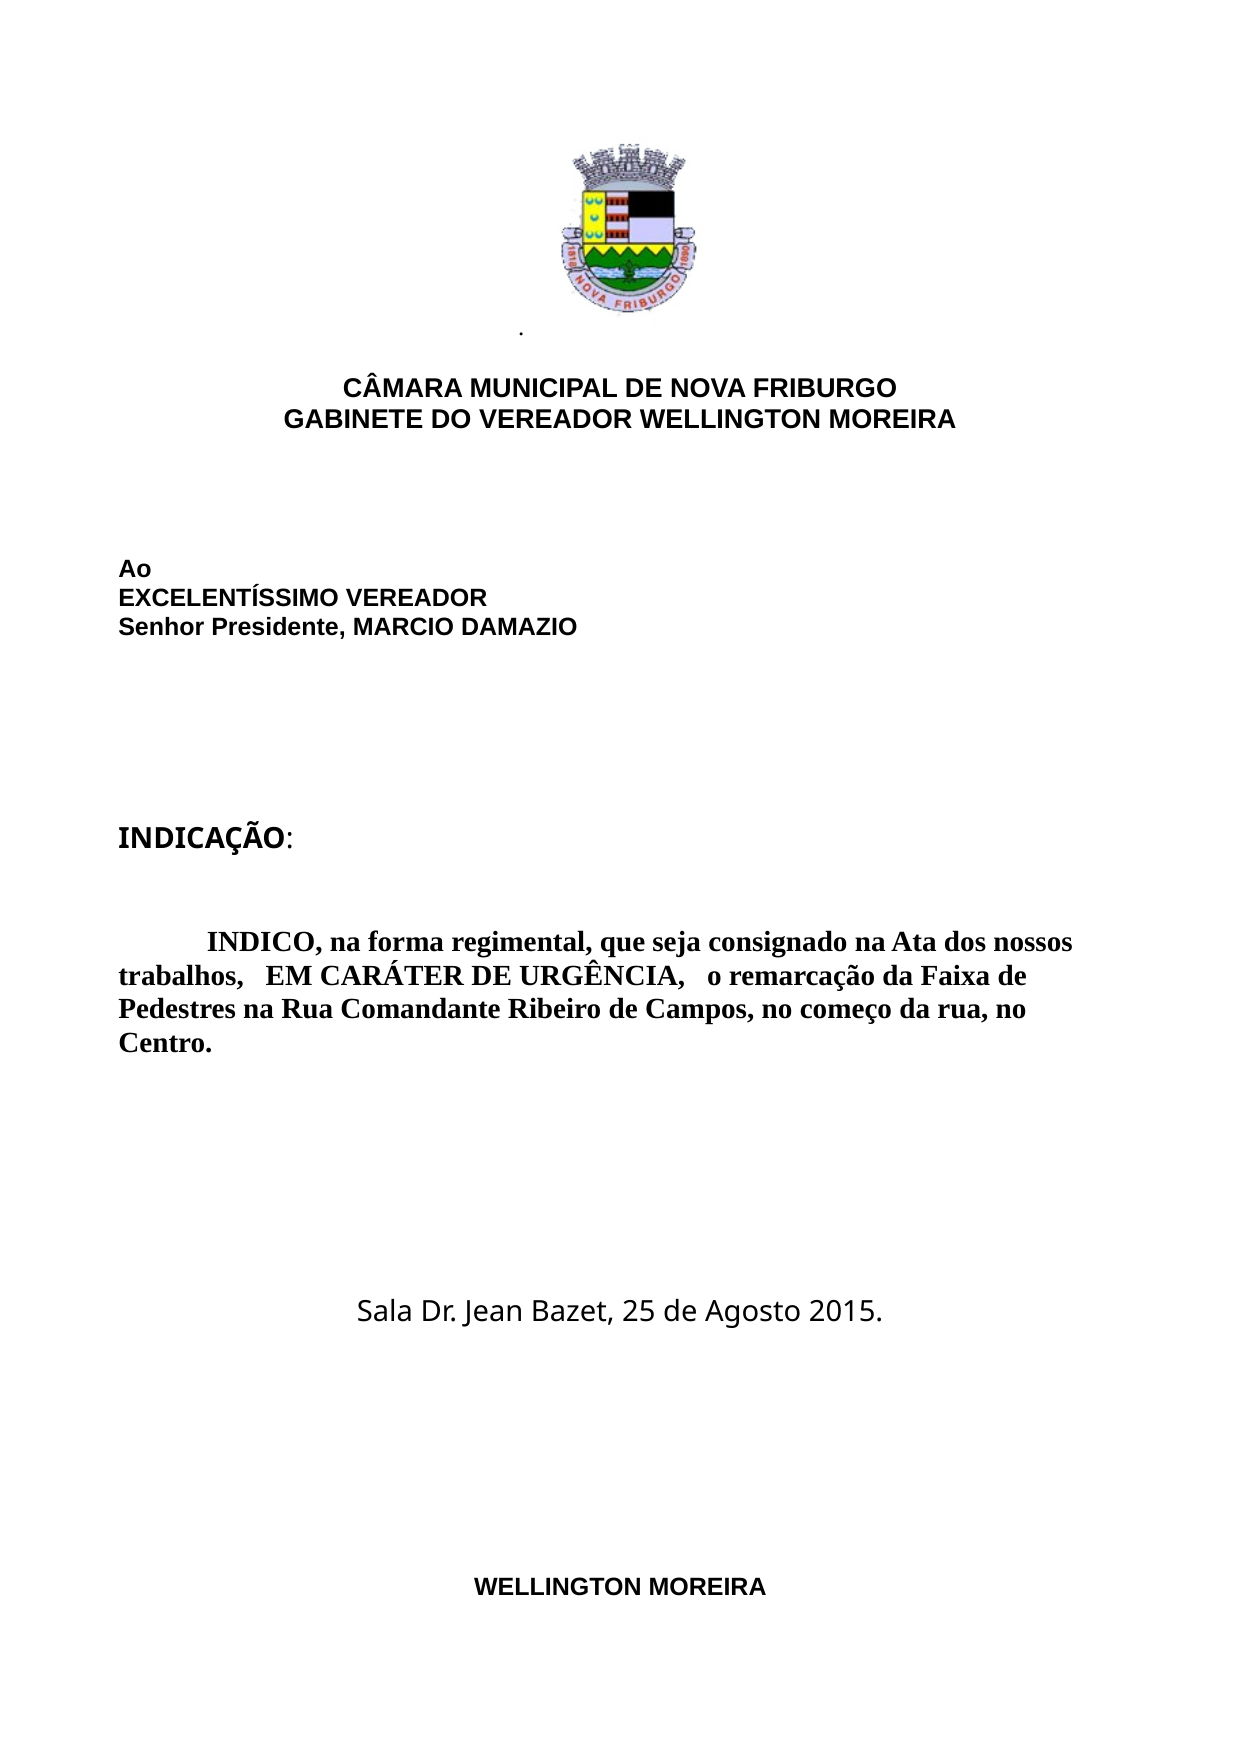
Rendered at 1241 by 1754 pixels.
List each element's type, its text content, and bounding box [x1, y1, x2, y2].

text WELLINGTON MOREIRA [118, 1571, 1122, 1600]
picture [540, 127, 706, 327]
text EXCELENTÍSSIMO VEREADOR [118, 583, 1122, 612]
text Ao [118, 554, 1122, 583]
text Sala Dr. Jean Bazet, 25 de Agosto 2015. [118, 1290, 1122, 1330]
text Senhor Presidente, MARCIO DAMAZIO [118, 612, 1122, 641]
text CÂMARA MUNICIPAL DE NOVA FRIBURGO [118, 372, 1122, 403]
text INDICO, na forma regimental, que seja consignado na Ata dos nossos trabalhos, EM CARÁTER DE URGÊNCIA, o remarcação da Faixa de Pedestres na Rua Comandante Ribeiro de Campos, no começo da rua, no Centro. [118, 924, 1122, 1058]
text GABINETE DO VEREADOR WELLINGTON MOREIRA [118, 403, 1122, 434]
text INDICAÇÃO: [118, 817, 1122, 857]
text . [118, 118, 1122, 341]
